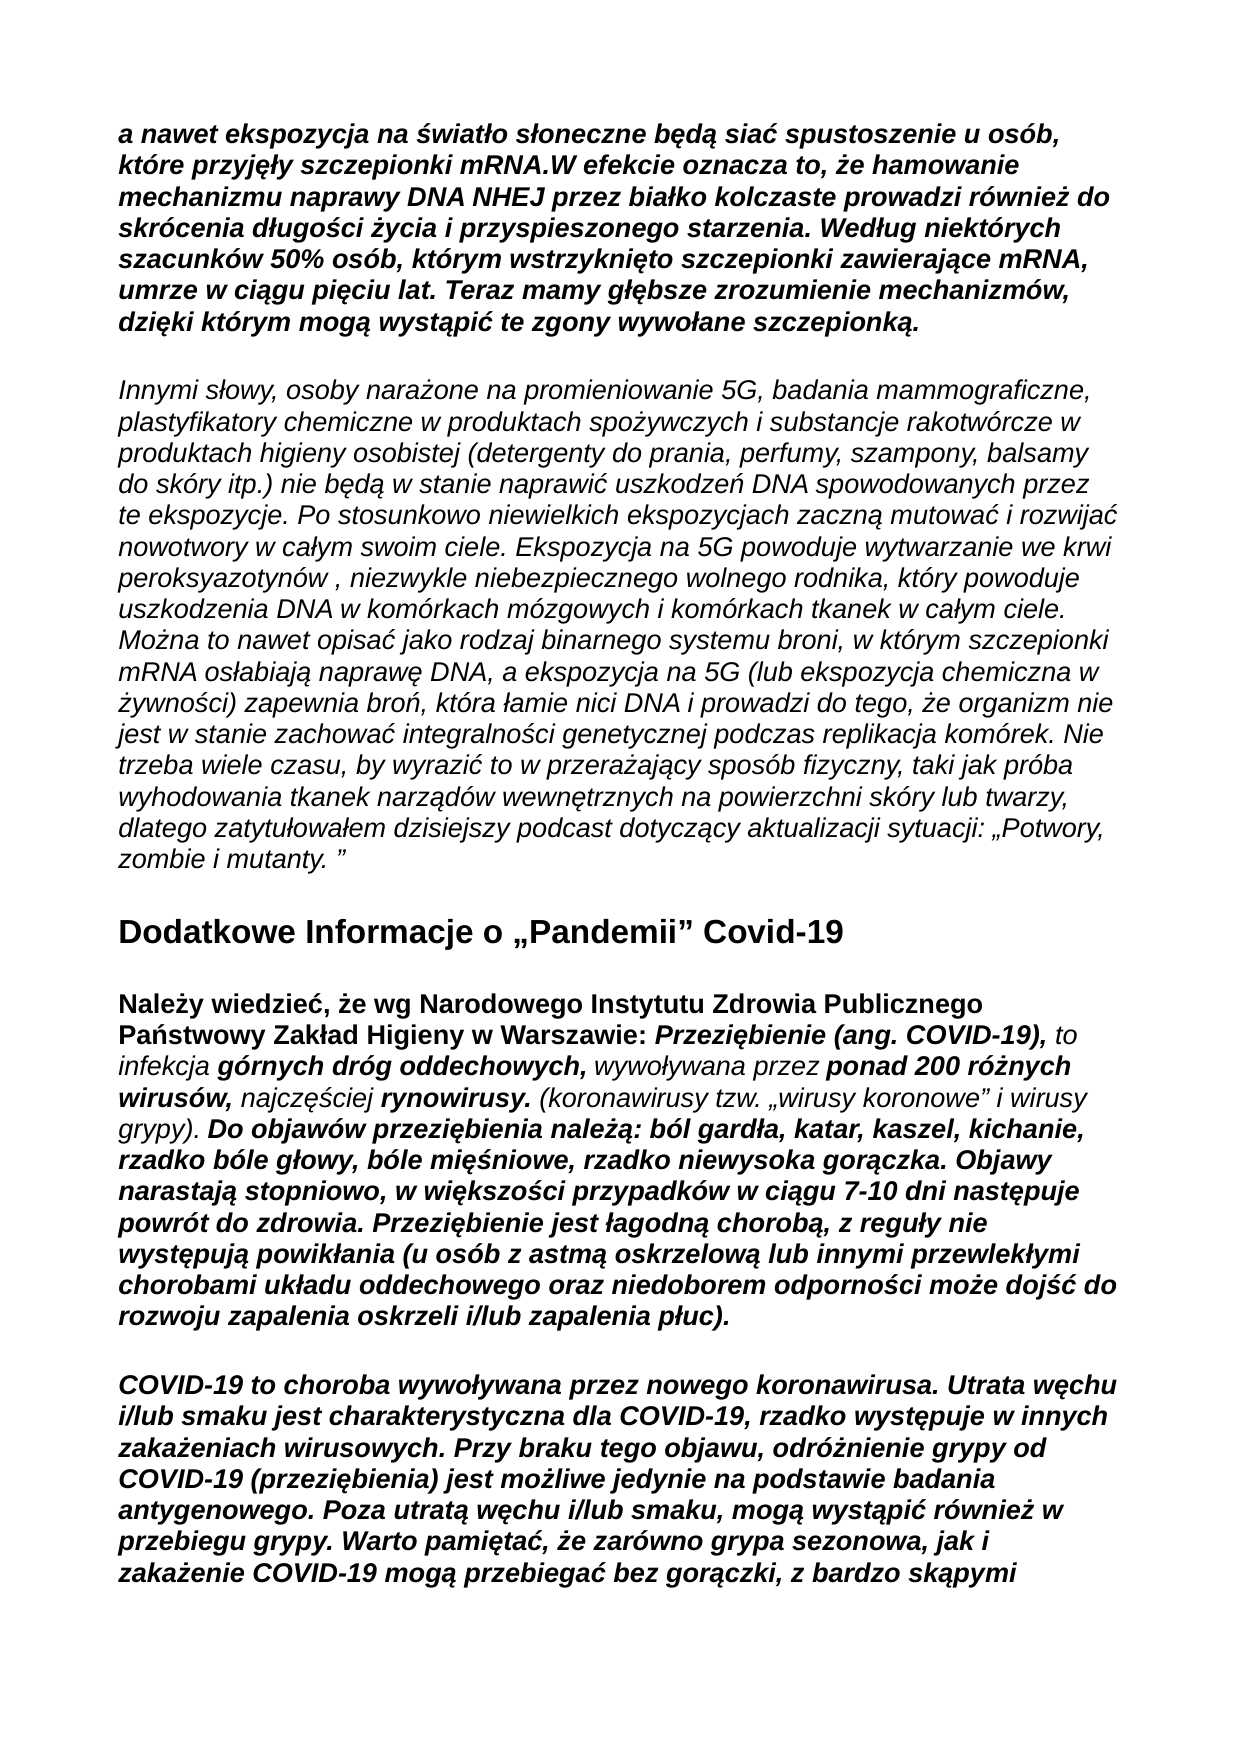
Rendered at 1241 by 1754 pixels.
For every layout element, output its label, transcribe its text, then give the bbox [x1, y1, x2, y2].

table_cell Fundacja im. Nikoli Tesli, ul. Proletariacka 3/28, 15-449 Białystok KRS 00000443710 Do Przewodniczących Rad Miejskich i Gminnych w Polsce - Petycja Na podstawie Konstytucyjnych i Ustawowych uprawnień, które Fundacja im. Nikoli Tesli posiada jako Organizacja NGO oraz Konstytucyjnych uprawnień Samorządów Trybunał Konstytucyjny - Miejsce w hierarchii źródeł prawa: Rozporządzenie stanowi jedno ze źródeł prawa powszechnie obowiązującego: Najwyżej stoi Konstytucja, następnie Ratyfikowane umowy międzynarodowe, następnie Ustawy oraz Akty prawa miejscowego (Uchwały Samorządów). Najniżej w hierarchii znajduje się Rozporządzenie Ministra, które musi wynikać z ustawy. Rozporządzenie nie może stać w sprzeczności z Ustawą ani z Konstytucją. Art. 94. Konstytucji. Akty prawa miejscowego jako źródło prawa. Organy samorządu terytorialnego oraz terenowe organy administracji rządowej, na podstawie i w granicach upoważnień zawartych w ustawie, ustanawiają akty prawa miejscowego obowiązujące na obszarze działania tych organów. Zasady i tryb wydawania aktów prawa miejscowego określa ustawa. Na podstawie w/w przepisów – Samorządy (Radni) mogą uchwalać własne uchwały (akty prawa miejscowego) np. w sytuacjach kryzysowych gdzie zagrożone jest życie i zdrowie ludzi (Stan Kryzysowy - obostrzenia sanitarne w czasie epidemii) – lub odwoływać (unieważniać) rozporządzenia Ministra Zdrowia na ich terenie, a zwłaszcza te które narażają zdrowie i życie ludzi lub są karalne – co reguluje Kodeks Karny. W związku z powyższym Fundacja wnosi o Nadzwyczajne zwołanie posiedzeń Rad Miejskich i Gminnych w Polce w obliczu zaistnienia Stanu Kryzysowego w celu uchwalenia następujących Uchwał umożliwiających podjęcie działań ratowniczych: Wydanie zakazu stosowania „maseczek ochronnych” na terenie podległych miejscowości ponieważ stanowią poważne zagrożenie dla życia zdrowia ludzi oraz wydanie komunikatów w Mediach o szkodliwości maseczek (Strona Urzędu Miasta, TVP, Prasa Internet) z jednoczesnym umieszczeniem w widocznych miejscach plakatów (tablice ogłoszeń) z jednoczesnym powiadomieniem - Kuratoria, Szkoły, Szpitale, Przychodnie Lecznicze, Urzędy, Pracodawcy, Markety, Policję, Sądy, Sanepid, Urząd Wojewódzki itp.) Dowód: w załączeniu Praca Naukowa „O szkodliwości maseczek” (MDPI Open Access Journals – Szwajcaria) Opublikowana 20 kwietnia 2021 W dołączonej Pracy Naukowej można przeczytać, że maseczki ochronne (nawet te chirurgiczne) - mają ZEROWĄ skuteczność w wyłapywaniu jakichkolwiek wirusów to na dodatek stanowią poważne zagrożenie dla życia i zdrowia ludzi w postaci powodowania Ciężkiej Niewydolności Oddechowej (ang. – SARS) na skutek zatrucia dwutlenkiem węgla (CO2) i niedotlenienia organizmu oraz powodowania innych chorób. Karalność wg Kodeksu Karnego: Art. 165. (Sprowadzenie niebezpieczeństwa powszechnego), Art. 119 (Dyskryminacja), Art. 220. (Narażenie życia albo zdrowia pracownika), Art. 190a. KK (Uporczywe nękanie), Art. 160 kk (naraża człowieka na bezpośrednie niebezpieczeństwo utraty życia albo ciężkiego uszczerbku na zdrowiu), Art. 191. kk (Zmuszanie do określonego zachowania), Art. 207. Kodeks Pracy - Obowiązki pracodawcy w zakresie bezpieczeństwa i higieny pracy w zakładzie pracy § 1. Pracodawca ponosi odpowiedzialność za stan bezpieczeństwa i higieny pracy w zakładzie pracy. Na zakres odpowiedzialności pracodawcy nie wpływają obowiązki pracowników w dziedzinie bezpieczeństwa i higieny pracy oraz powierzenie wykonywania zadań służby bezpieczeństwa i higieny pracy specjalistom spoza zakładu pracy, o których mowa w art. 237(11) służba bezpieczeństwa i higieny pracy § 2. § 2. Pracodawca jest obowiązany chronić zdrowie i życie pracowników przez zapewnienie bezpiecznych i higienicznych warunków pracy przy odpowiednim wykorzystaniu osiągnięć nauki i techniki. ** W przypadku napotkania ze strony Rządu PiS, Ministra Zdrowia, Wojewody, Sanepidu jakichkolwiek „uwag” lub innego typu „obiekcji” - Prosimy przyjmować je tylko na piśmie i od razu kierować wnioski do prokuratury o pociągnięcie do odpowiedzialności karnej (informując jednocześnie fundację) m. n. o Utrudnianie działań ratowniczych: Art. 172. KK Przeszkadzanie działaniom ratowniczym. Kto przeszkadza działaniu mającemu na celu zapobieżenie niebezpieczeństwu dla życia lub zdrowia wielu osób albo mienia w wielkich rozmiarach, podlega karze pozbawienia wolności od 3 miesięcy do lat 5. Wydanie zakazu stosowania Kwarantann i izolacji medycznej ponieważ są to działania surowo karane (pozbawianie ludzi wolności – bez wyroku sądowego) i traktowane przez Ustawę polski Kodeks Karny jako „zbrodnie”. Art. 118 A § 2 (Udział w masowym zamachu) Art. 189 (Pozbawienie człowieka wolności). Art. 8 kk Zbrodnię można popełnić tylko umyślnie; występek można popełnić także nieumyślnie, jeżeli ustawa tak stanowi. Dowód: w załączeniu: wyrok Sądu w Lizbonie z dnia 11.11.2020r - Sygnatura akt. Proc. Nº 1783/20.7T8PDL.L1 – Portugalski Sąd Apelacyjny uważa testy PCR za niewiarygodne i uznaje kwarantannę jako "areszt domowy" (pozbawienie wolności) + Orzeczenie NSA w Warszawie: Orzeczenia Sądów wydane w krajach Unii Europejskiej są uznawane automatycznie, bez konieczności przeprowadzania jakiegokolwiek postępowania w pozostałych krajach Unii Europejskiej. (TK - hierarchia źródeł prawa: Ratyfikowane umowy międzynarodowe), Wydanie zakazu stosowania „szczepionek” mRNA (wszystkich producentów) ponieważ te szczepionki są Bronią Biologiczno-Chemiczną a zaszczepione osoby bez pomocy medycznej umrą w okresie najbliższych kilku lat (wg Ministerstwa Zdrowia zostało zaszczepionych ok. 20 000 000 Polaków) oraz Podjęcia "Działań Ratowniczych" mających na celu objęcia szczególną opieką medyczną wszystkich osób zaszczepionych w celu ochrony ich zdrowia i życia a także wydanie specjalnych komunikatów w tej sprawie w Mediach. Dowód: w załączeniu Praca Naukowa (MDPI Open Access Journals - Szwajcaria) Białko kolca szczepionki mRNA wywołuje - Mutacje lub „błędy” DNA Opublikowanej: 13 października 2021r. ** wszystkie załączniki są dostępne publicznie na stronie Fundacji Tesli pod adresem www. fundacja-tesli.manifo.com http://fundacja-tesli.manifo.com/ We wskazanej Pracy Naukowej można przeczytać, że: Białko kolca szczepionki mRNA wywołuje - Mutacje lub „błędy” w sekwencji genetycznej. • USUNIĘCIA całych segmentów kodu genetycznego. • WSTAWIENIE nieprawidłowych segmentów. • Mieszanie i dopasowywanie / permutacje kodu genetycznego. Błędy te, wyrażone poprzez podział i replikację komórek, powodują: • Eksplozja raka i guzów nowotworowych w całym ciele • Utrata produkcji limfocytów B i T układu odpornościowego (tj. wywołany niedobór odporności AIDS) • Zaburzenia autoimmunologiczne • Przyspieszone starzenie i skrócona długość telomerów • Utrata funkcjonowania złożonych układów narządów, takich jak krążeniowy, neurologiczny, hormonalny, mięśniowo-szkieletowy itp. • Uszkodzenie komórek przypominające zatrucie promieniowaniem (choroba popromienna), ponieważ komórki niszczą się od wewnątrz. Wiele z tych efektów jest oczywiście śmiertelnych. Inni będą obciążać ofiary szczepionek straszliwymi wyniszczającymi urazami i wadami narządów, które będą wymagały interwencji medycznej przez całe życie. Ekspozycja 5G, ekspozycja na chemtrail, ekspozycja na chemikalia żywności, mammografia, a nawet ekspozycja na światło słoneczne będą siać spustoszenie u osób, które przyjęły szczepionki mRNA.W efekcie oznacza to, że hamowanie mechanizmu naprawy DNA NHEJ przez białko kolczaste prowadzi również do skrócenia długości życia i przyspieszonego starzenia. Według niektórych szacunków 50% osób, którym wstrzyknięto szczepionki zawierające mRNA, umrze w ciągu pięciu lat. Teraz mamy głębsze zrozumienie mechanizmów, dzięki którym mogą wystąpić te zgony wywołane szczepionką. Innymi słowy, osoby narażone na promieniowanie 5G, badania mammograficzne, plastyfikatory chemiczne w produktach spożywczych i substancje rakotwórcze w produktach higieny osobistej (detergenty do prania, perfumy, szampony, balsamy do skóry itp.) nie będą w stanie naprawić uszkodzeń DNA spowodowanych przez te ekspozycje. Po stosunkowo niewielkich ekspozycjach zaczną mutować i rozwijać nowotwory w całym swoim ciele. Ekspozycja na 5G powoduje wytwarzanie we krwi peroksyazotynów , niezwykle niebezpiecznego wolnego rodnika, który powoduje uszkodzenia DNA w komórkach mózgowych i komórkach tkanek w całym ciele. Można to nawet opisać jako rodzaj binarnego systemu broni, w którym szczepionki mRNA osłabiają naprawę DNA, a ekspozycja na 5G (lub ekspozycja chemiczna w żywności) zapewnia broń, która łamie nici DNA i prowadzi do tego, że organizm nie jest w stanie zachować integralności genetycznej podczas replikacja komórek. Nie trzeba wiele czasu, by wyrazić to w przerażający sposób fizyczny, taki jak próba wyhodowania tkanek narządów wewnętrznych na powierzchni skóry lub twarzy, dlatego zatytułowałem dzisiejszy podcast dotyczący aktualizacji sytuacji: „Potwory, zombie i mutanty. ” Dodatkowe Informacje o „Pandemii” Covid-19 Należy wiedzieć, że wg Narodowego Instytutu Zdrowia Publicznego Państwowy Zakład Higieny w Warszawie: Przeziębienie (ang. COVID-19), to infekcja górnych dróg oddechowych, wywoływana przez ponad 200 różnych wirusów, najczęściej rynowirusy. (koronawirusy tzw. „wirusy koronowe” i wirusy grypy). Do objawów przeziębienia należą: ból gardła, katar, kaszel, kichanie, rzadko bóle głowy, bóle mięśniowe, rzadko niewysoka gorączka. Objawy narastają stopniowo, w większości przypadków w ciągu 7-10 dni następuje powrót do zdrowia. Przeziębienie jest łagodną chorobą, z reguły nie występują powikłania (u osób z astmą oskrzelową lub innymi przewlekłymi chorobami układu oddechowego oraz niedoborem odporności może dojść do rozwoju zapalenia oskrzeli i/lub zapalenia płuc). COVID-19 to choroba wywoływana przez nowego koronawirusa. Utrata węchu i/lub smaku jest charakterystyczna dla COVID-19, rzadko występuje w innych zakażeniach wirusowych. Przy braku tego objawu, odróżnienie grypy od COVID-19 (przeziębienia) jest możliwe jedynie na podstawie badania antygenowego. Poza utratą węchu i/lub smaku, mogą wystąpić również w przebiegu grypy. Warto pamiętać, że zarówno grypa sezonowa, jak i zakażenie COVID-19 mogą przebiegać bez gorączki, z bardzo skąpymi objawami. Dowód: w załączeniu opinia Narodowego Instytutu Zdrowia Publicznego PZH w Warszawie: PRZEZIĘBIENIE, COVID-19, GRYPA SEZONOWA Należy do tego dodać jeszcze inne informacje o których wszyscy wiedzą, że „przeziębienia” występują i występowały zawsze - głównie w okresie jesienno-zimowym. Dlatego co roku występował w Polsce podwyższony poziom zachorowań na przeziębienia co nazywano „stanem epidemii grypy” i wprowadzano stan „gotowości” w Placówkach Medycznych i wypisywano więcej zwolnień lekarskich. Ale nikt nigdy z tego powodu nie „blokował” kraju. I nie wpisywał Przeziębienia (koronawirusów) ani, Grypy Sezonowej jako „choroby szczególnie niebezpiecznej”. Nikt nigdy nie wprowadzał też z powodu „Przeziębień” - Stanów Zagrożenia Epidemiologicznego. Zrobił to bezprawnie Minister Zdrowia Łukasz Szumowski. Trudno by było uznać takie działania za „nieumyślne” i traktować głupotę jako okoliczność łagodzącą - zwłaszcza, że mamy do czynienia z lekarzami, którzy doskonale znają się na wirusach i bakteriach – więc ich kłamstwa w mediach należy traktować jako celowe i świadome gdyż wszyscy wiedzą, że: Chorobotwórcze Wirusy i Bakterie są wszędzie: Na wysypiskach, śmietnikach, kanalizacji, wentylacji, drzewach, budynkach, ubraniach... roznoszą się z kurzem i wiatrem. Nie trzeba nawet otwierać okien żeby było ich pełno w pomieszczeniach. Wdychamy... zjadamy wirusy i bakterie razem z pieczywem, owocami, warzywami – nie sposób się nimi nie zetknąć. Wirusy były, są i będą. I jeżeli ktoś mówi, że „maseczki” mogą nas ochronić przed wirusami i bakteriami i na dodatek taki ktoś posiada tytuł profesora wirusologii – to należy takie gadanie włożyć między bajki. Nie dość, że taki ktoś opowiada po prostu "bzdury" i kłamstwa - to na dodatek nie zna "podstaw epidemiologii". Jako ciekawostkę warto dodać, że wirusy „mutują”- ale tylko w ramach własnego „gatunku”. Dlatego nigdy „korona-wirus” nie stanie się „wirusem grypy” ani odwrotnie. Tak jak pies nie będzie nigdy kotem. Dlatego wszelkie twierdzenia Wirusologów o wysokiej śmiertelności korona-wirusów jest kłamstwem (publicznym oszustwem Art. 286 i celową dezinformacją Art. 132 ) gdyż jest to sprzeczne z podstawową wiedzą medyczną a zwłaszcza z zakresu genetyki (DNA). Art. 224a. Fałszywe zawiadomienie o zagrożeniu. Kto wiedząc, że zagrożenie nie istnieje, zawiadamia o zdarzeniu, które zagraża życiu lub zdrowiu wielu osób lub mieniu w znacznych rozmiarach lub stwarza sytuację, mającą wywołać przekonanie o istnieniu takiego zagrożenia, czym wywołuje czynność instytucji użyteczności publicznej lub organu ochrony bezpieczeństwa, porządku publicznego lub zdrowia mającą na celu uchylenie zagrożenia, podlega karze pozbawienia wolności od 6 miesięcy do lat 8. Dzisiaj jest już wiadome, że za tą Fałszywą Pandemią stoją Koncerny Farmaceutyczne (Pfizer), Koncerny Medialne, które skorumpowały (zastraszyły lub przekupiły rządzących polityków) w wielu krajach na świecie – w Polsce również. Nie przewidzieli tylko jednego: że wszystkie ich działania są karalne a szczególnie zabijanie. I nie ma znaczenia czy zabija się człowieka trucizną czy „szczepionką” mRNA - jest to morderstwo Art. 148 Na marginesie dodam, że wszyscy Prezydenci Miast Wojewódzkich w Polsce zostali pociągnięci do odpowiedzialności karnej przez Organizacje NGO w imieniu których występuje Fundacja Tesli za (pomocnictwo) w Ludobójstwie na Polakach za pomocą śmiertelnych szczepionek mRNA. (Art. 118 kk + 18 kk) gdyż swoim „zaniechaniem” (biernością) pozwalali mordercom zabijać ludzi. Art. 18. § 3. Odpowiada za pomocnictwo, kto w zamiarze, aby inna osoba dokonała czynu zabronionego, swoim zachowaniem ułatwia jego popełnienie, w szczególności dostarczając narzędzie, środek przewozu, udzielając rady lub informacji; odpowiada za pomocnictwo także ten, kto wbrew prawnemu, szczególnemu obowiązkowi niedopuszczenia do popełnienia czynu zabronionego swoim zaniechaniem ułatwia innej osobie jego popełnienie. Art. 15 kk [Bezkarność usiłowania. Czynny żal] § 1. Nie podlega karze za usiłowanie, kto dobrowolnie odstąpił od dokonania lub zapobiegł skutkowi stanowiącemu znamię czynu zabronionego. § 2. Sąd może zastosować nadzwyczajne złagodzenie kary w stosunku do sprawcy, który dobrowolnie starał się zapobiec skutkowi stanowiącemu znamię czynu zabronionego. Mamy nadzieję, że nie chcecie pójść siedzieć razem z nimi ? Nieznajomość Prawa – nie zwalnia z jego przestrzegania - ignorantia iuris nocet: nikt nie może usprawiedliwiać swoich działań lub zaniechań tym, że nie zna przepisów prawa. Oficjalne Pismo Fundacji w Załączeniu -- Founder and President of the Foundation's Management Board Mariusz Najda [118, 118, 1122, 1588]
